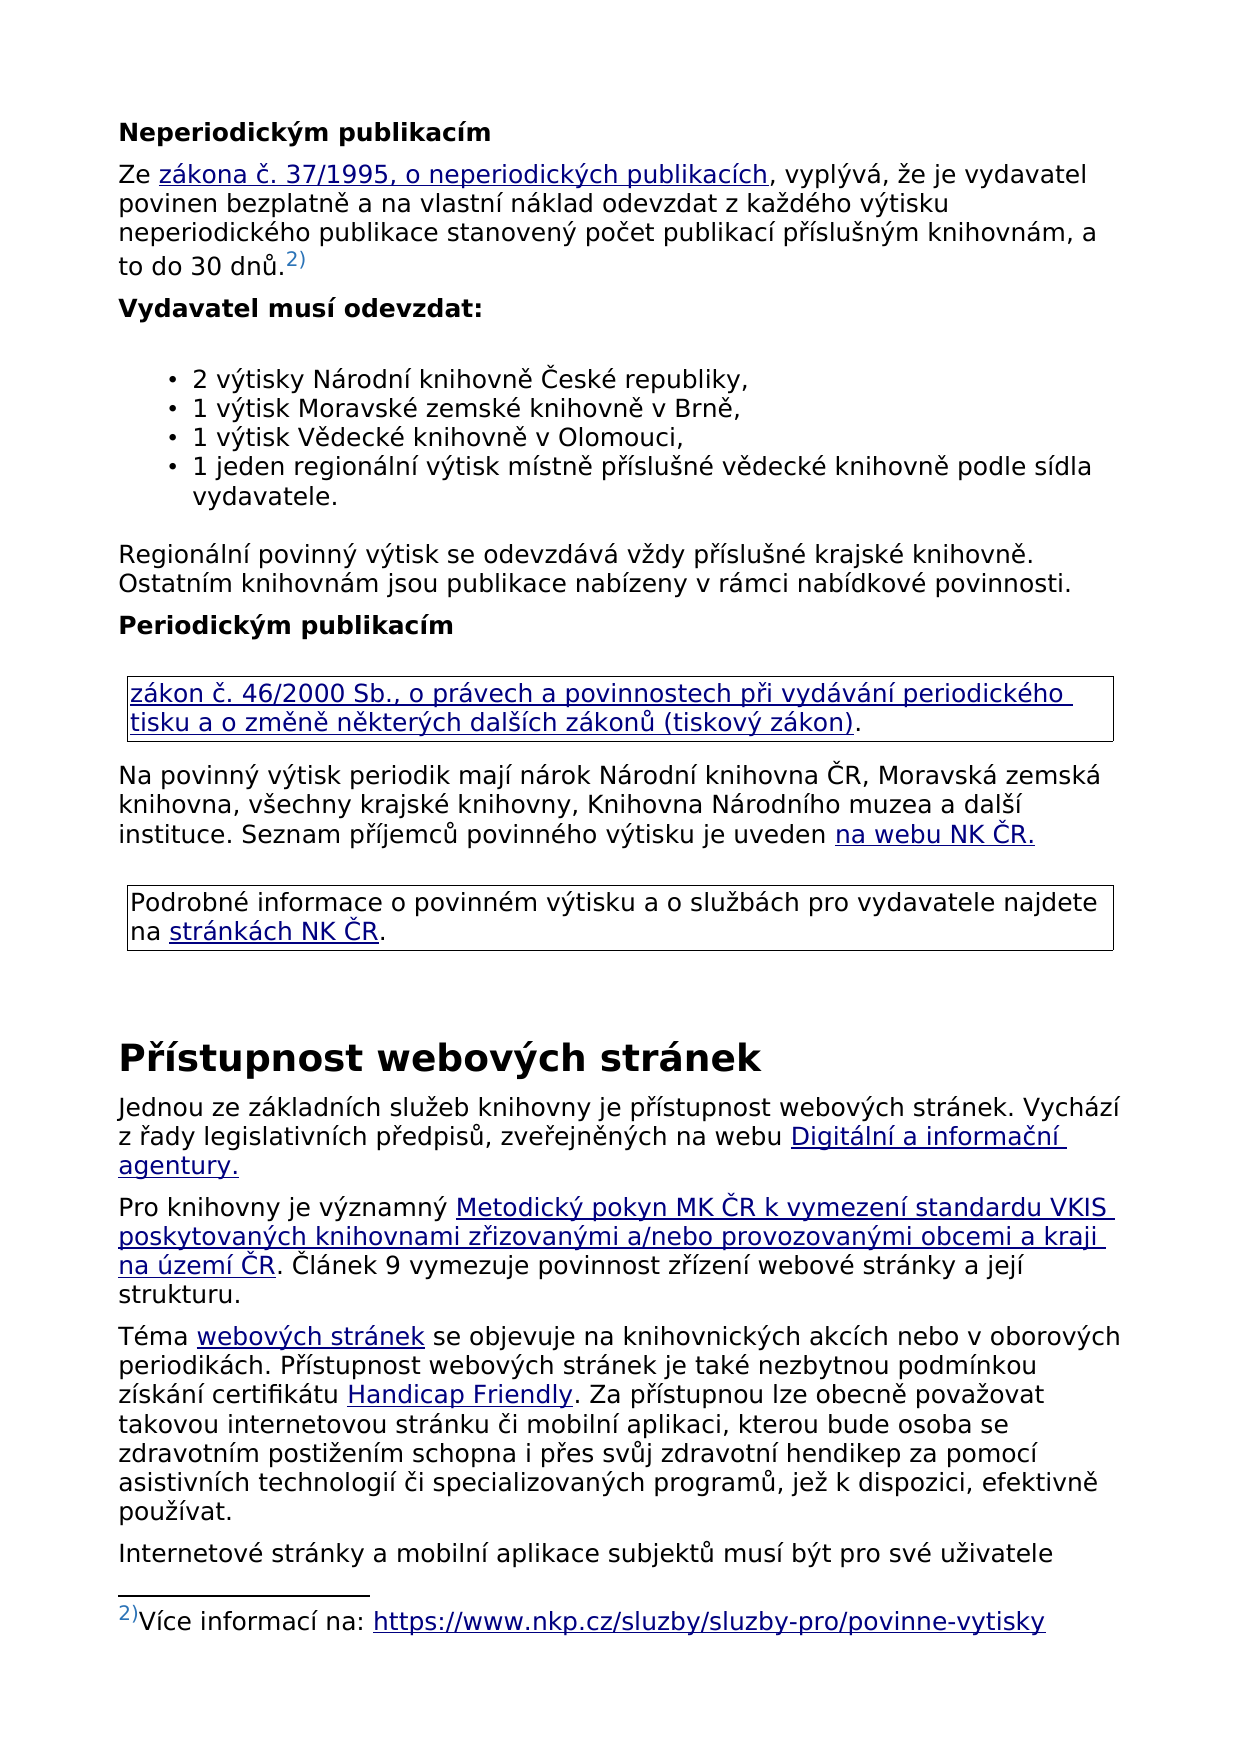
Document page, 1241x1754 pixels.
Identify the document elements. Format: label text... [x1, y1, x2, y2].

list 1 výtisk Vědecké knihovně v Olomouci, [177, 423, 1122, 452]
table_header zákon č. 46/2000 Sb., o právech a povinnostech při vydávání periodického tisku a o změně některých dalších zákonů (tiskový zákon). [128, 677, 1113, 741]
table_header Podrobné informace o povinném výtisku a o službách pro vydavatele najdete na stránkách NK ČR. [128, 886, 1113, 949]
text Téma webových stránek se objevuje na knihovnických akcích nebo v oborových periodikách. Přístupnost webových stránek je také nezbytnou podmínkou získání certifikátu Handicap Friendly. Za přístupnou lze obecně považovat takovou internetovou stránku či mobilní aplikaci, kterou bude osoba se zdravotním postižením schopna i přes svůj zdravotní hendikep za pomocí asistivních technologií či specializovaných programů, jež k dispozici, efektivně používat. [118, 1322, 1122, 1526]
list 2 výtisky Národní knihovně České republiky, [177, 365, 1122, 394]
text Regionální povinný výtisk se odevzdává vždy příslušné krajské knihovně. Ostatním knihovnám jsou publikace nabízeny v rámci nabídkové povinnosti. [118, 540, 1122, 599]
text Vydavatel musí odevzdat: [118, 294, 1122, 323]
text Více informací na: https://www.nkp.cz/sluzby/sluzby-pro/povinne-vytisky [118, 1602, 1122, 1636]
text Pro knihovny je významný Metodický pokyn MK ČR k vymezení standardu VKIS poskytovaných knihovnami zřizovanými a/nebo provozovanými obcemi a kraji na území ČR. Článek 9 vymezuje povinnost zřízení webové stránky a její strukturu. [118, 1193, 1122, 1310]
text Periodickým publikacím [118, 611, 1122, 640]
text Na povinný výtisk periodik mají nárok Národní knihovna ČR, Moravská zemská knihovna, všechny krajské knihovny, Knihovna Národního muzea a další instituce. Seznam příjemců povinného výtisku je uveden na webu NK ČR. [118, 653, 1122, 849]
text Ze zákona č. 37/1995, o neperiodických publikacích, vyplývá, že je vydavatel povinen bezplatně a na vlastní náklad odevzdat z každého výtisku neperiodického publikace stanovený počet publikací příslušným knihovnám, a to do 30 dnů. [118, 160, 1122, 281]
subtitle Přístupnost webových stránek [118, 1037, 1122, 1081]
list 1 výtisk Moravské zemské knihovně v Brně, [177, 394, 1122, 423]
text Internetové stránky a mobilní aplikace subjektů musí být pro své uživatele [118, 1539, 1122, 1568]
list 1 jeden regionální výtisk místně příslušné vědecké knihovně podle sídla vydavatele. [177, 452, 1122, 511]
text Jednou ze základních služeb knihovny je přístupnost webových stránek. Vychází z řady legislativních předpisů, zveřejněných na webu Digitální a informační agentury. [118, 1093, 1122, 1181]
text Neperiodickým publikacím [118, 118, 1122, 147]
